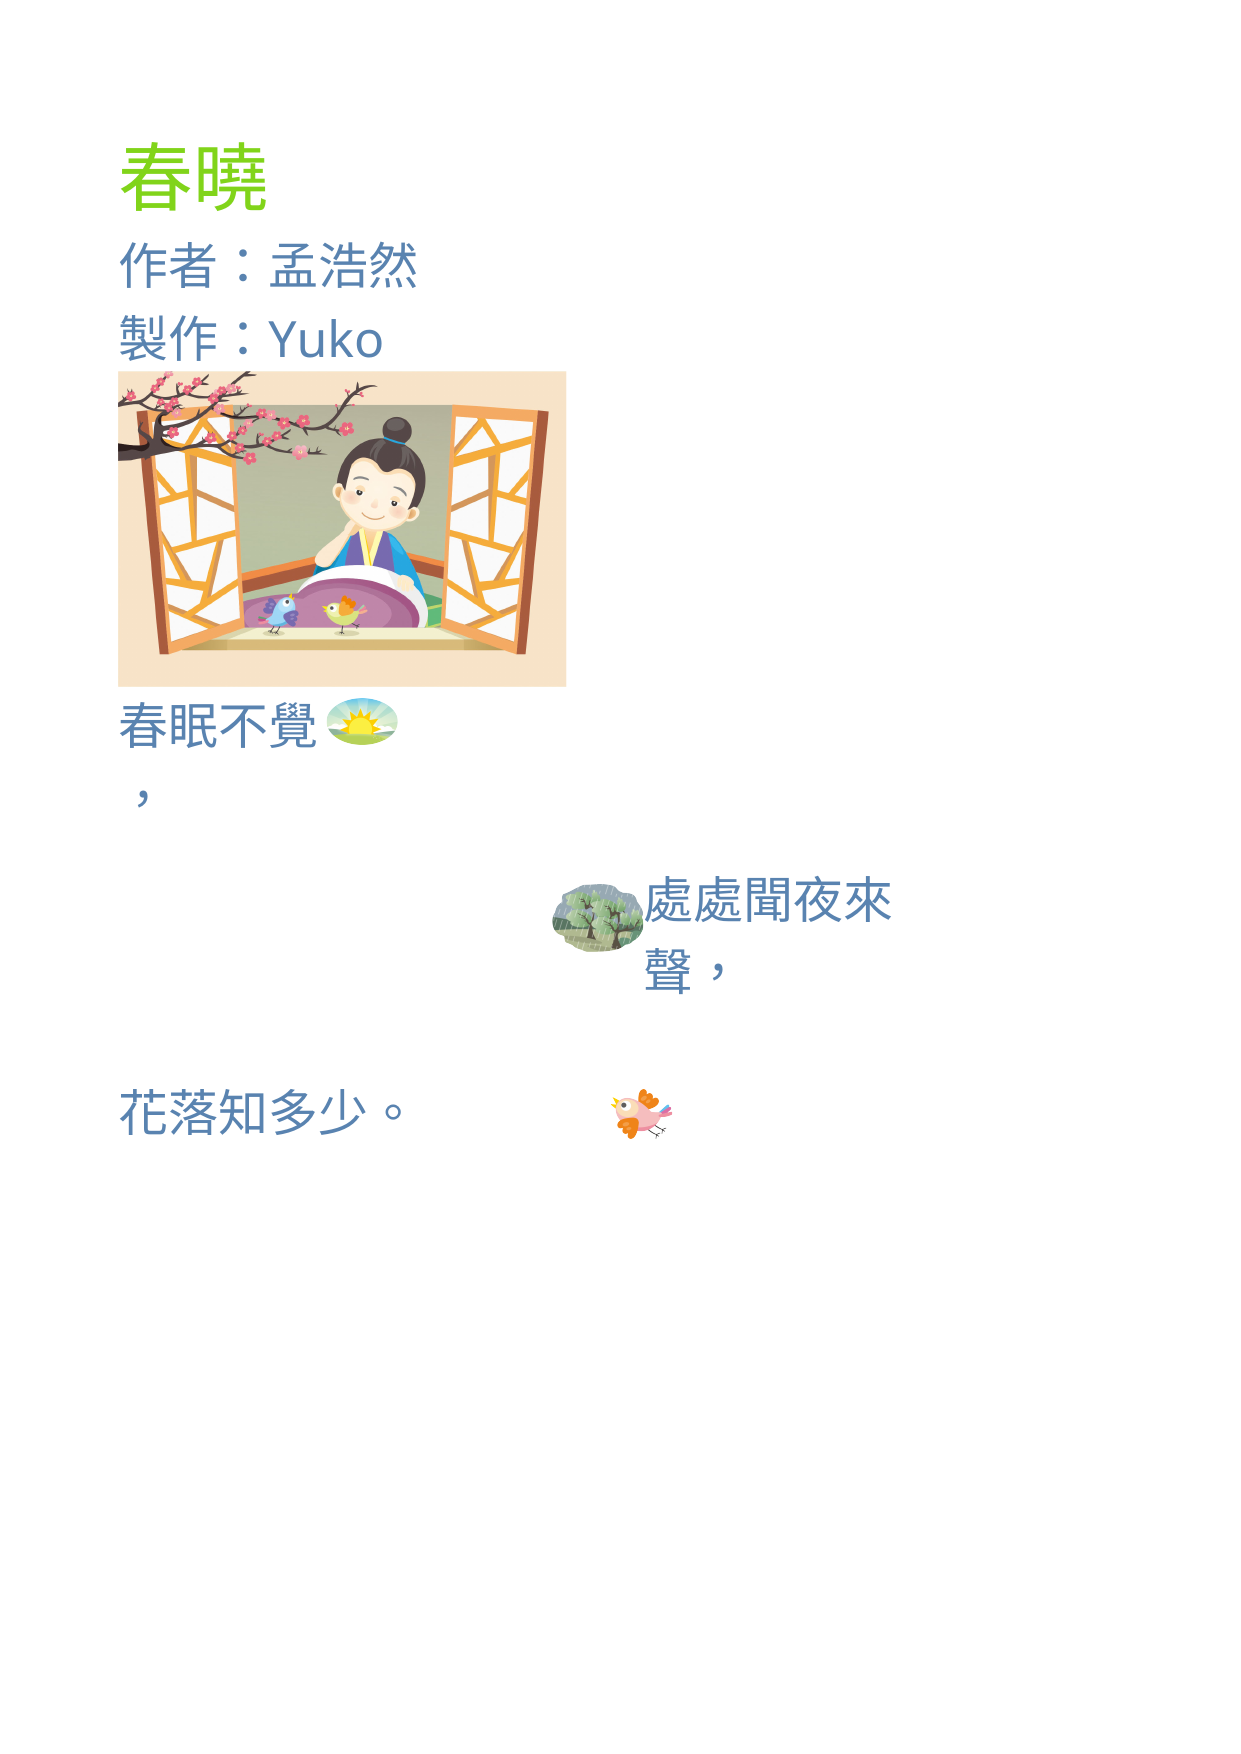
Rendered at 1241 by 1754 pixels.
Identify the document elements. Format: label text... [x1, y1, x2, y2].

picture [610, 1089, 673, 1139]
text 花落知多少。 [118, 1073, 1122, 1146]
text 春眠不覺 [118, 687, 1122, 759]
text 聲， [118, 933, 1122, 1005]
picture [118, 371, 567, 687]
text ， [118, 759, 1122, 832]
text 處處聞夜來 [118, 860, 1122, 933]
picture [326, 698, 398, 745]
picture [552, 884, 644, 952]
text 製作：Yuko [118, 299, 1122, 372]
text 春曉 [118, 118, 1122, 227]
text 作者：孟浩然 [118, 227, 1122, 299]
